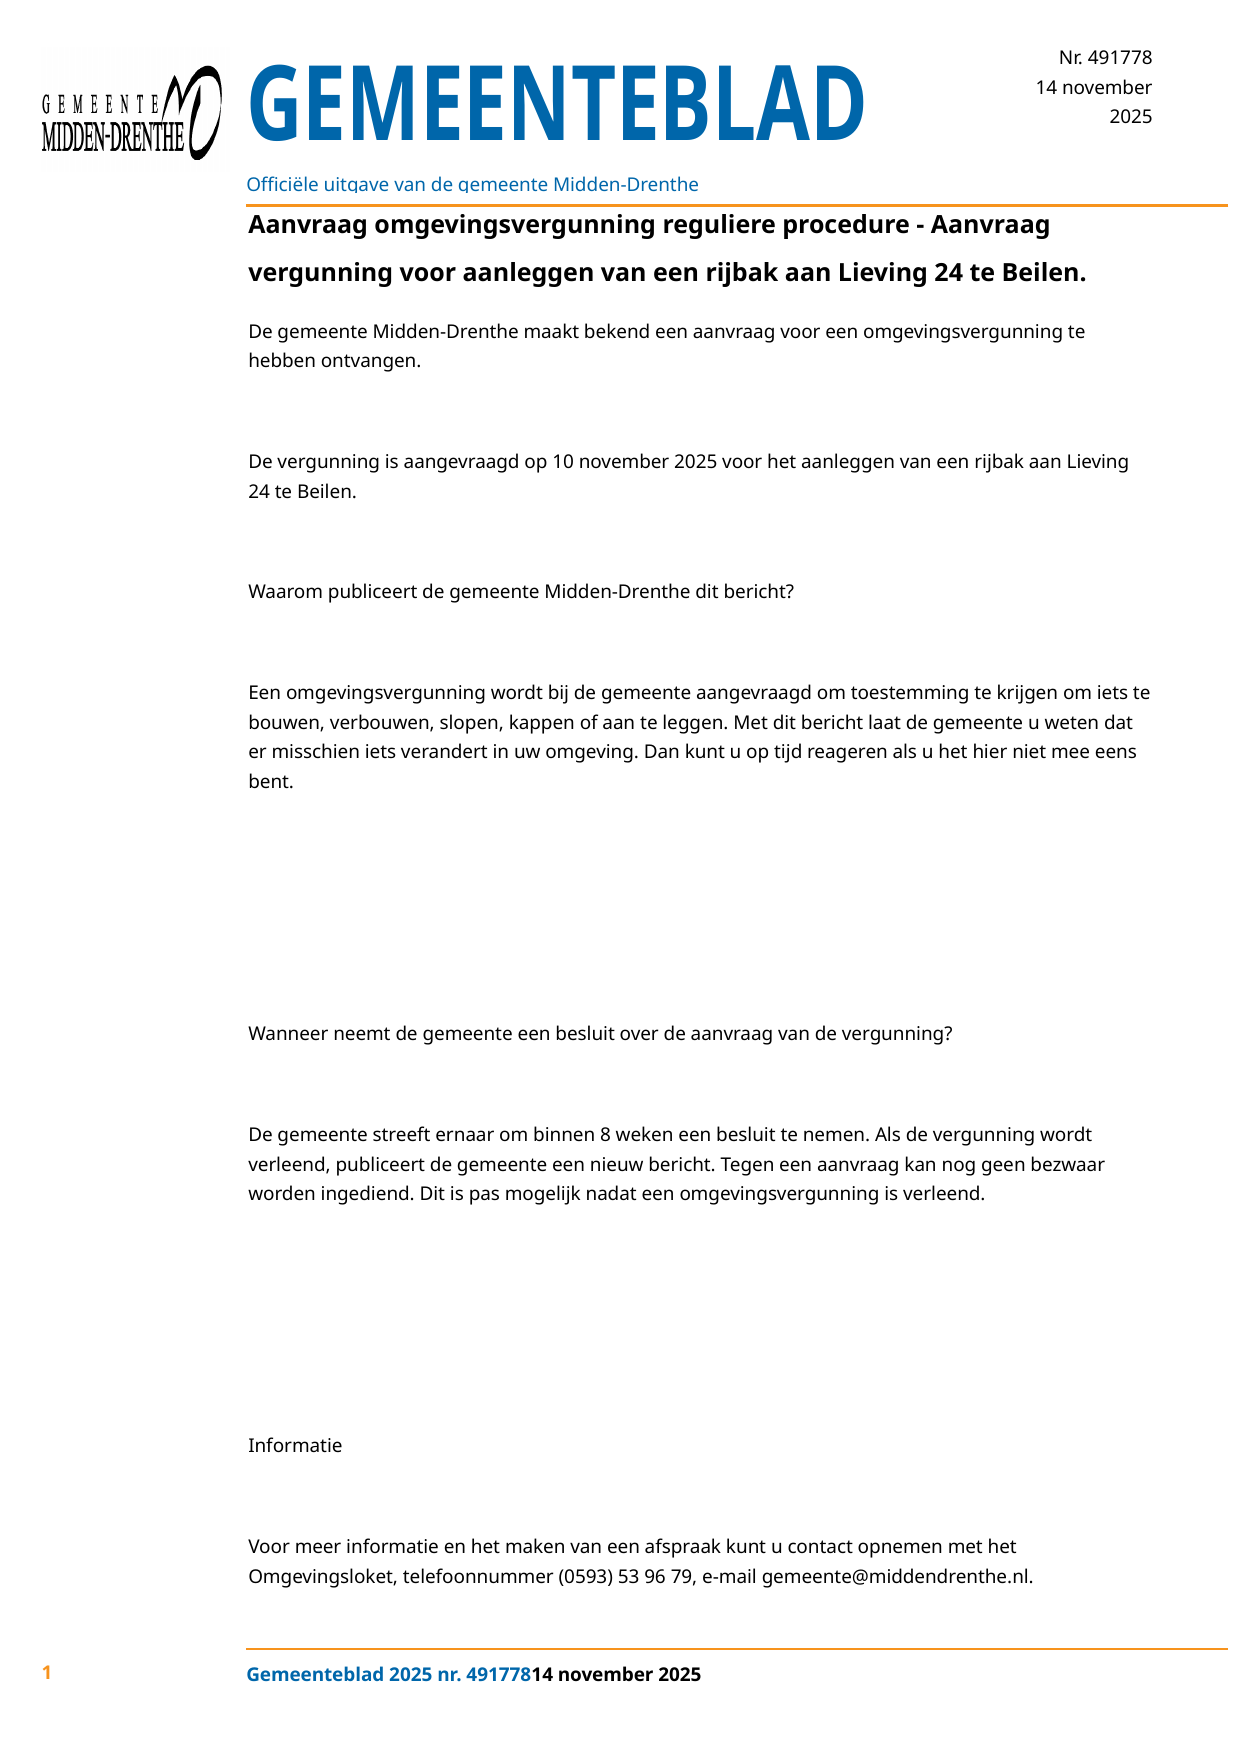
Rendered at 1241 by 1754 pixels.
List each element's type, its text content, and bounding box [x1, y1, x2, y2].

text Waarom publiceert de gemeente Midden-Drenthe dit bericht? [248, 579, 1152, 604]
text Een omgevingsvergunning wordt bij de gemeente aangevraagd om toestemming te krijgen om iets te bouwen, verbouwen, slopen, kappen of aan te leggen. Met dit bericht laat de gemeente u weten dat er misschien iets verandert in uw omgeving. Dan kunt u op tijd reageren als u het hier niet mee eens bent. [248, 679, 1152, 794]
text De gemeente streeft ernaar om binnen 8 weken een besluit te nemen. Als de vergunning wordt verleend, publiceert de gemeente een nieuw bericht. Tegen een aanvraag kan nog geen bezwaar worden ingediend. Dit is pas mogelijk nadat een omgevingsvergunning is verleend. [248, 1121, 1152, 1206]
picture [41, 47, 231, 172]
text Informatie [248, 1432, 1152, 1458]
text De gemeente Midden-Drenthe maakt bekend een aanvraag voor een omgevingsvergunning te hebben ontvangen. [248, 318, 1152, 373]
text Voor meer informatie en het maken van een afspraak kunt u contact opnemen met het Omgevingsloket, telefoonnummer (0593) 53 96 79, e-mail gemeente@middendrenthe.nl. [248, 1533, 1152, 1589]
text De vergunning is aangevraagd op 10 november 2025 voor het aanleggen van een rijbak aan Lieving 24 te Beilen. [248, 448, 1152, 504]
text Wanneer neemt de gemeente een besluit over de aanvraag van de vergunning? [248, 1020, 1152, 1046]
text Aanvraag omgevingsvergunning reguliere procedure - Aanvraag vergunning voor aanleggen van een rijbak aan Lieving 24 te Beilen. [248, 207, 1152, 288]
